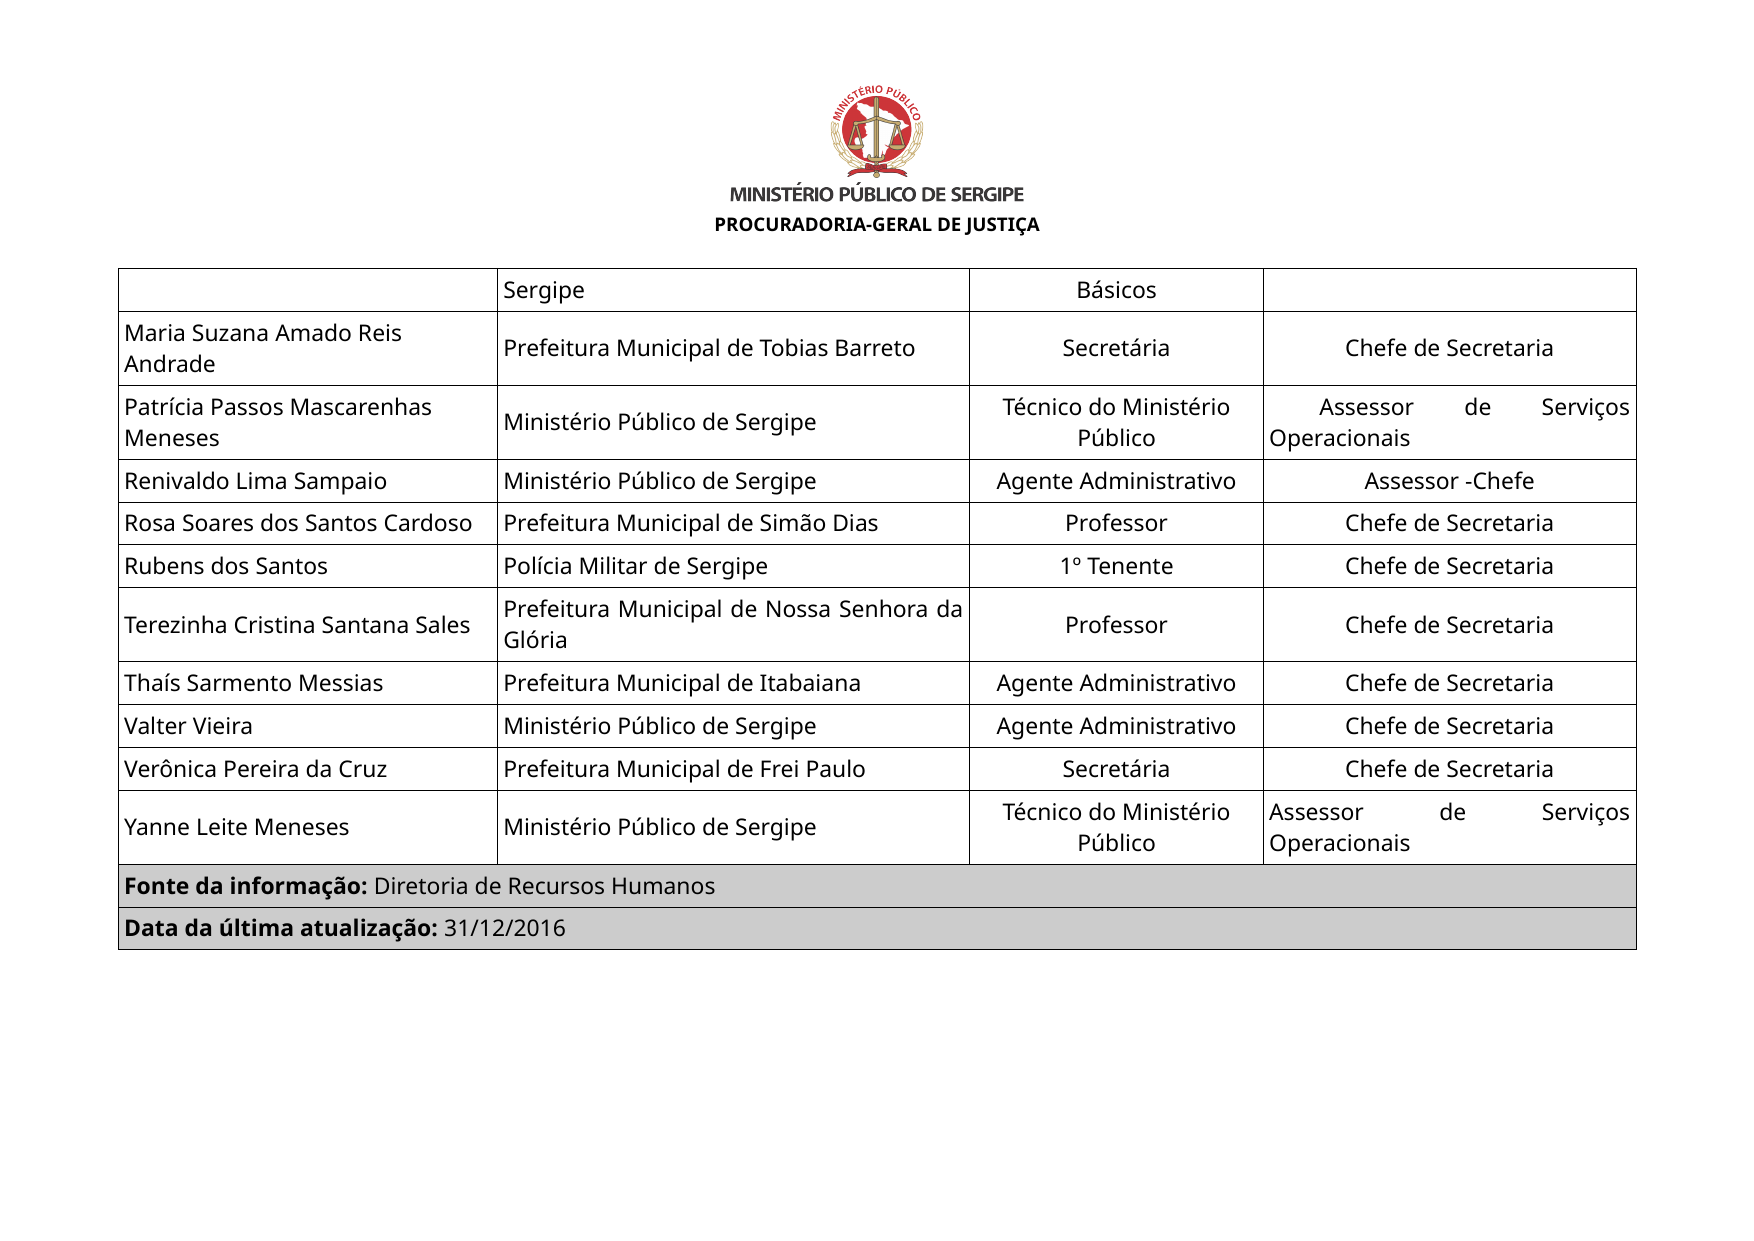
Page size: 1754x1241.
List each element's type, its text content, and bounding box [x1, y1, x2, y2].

table_cell Data da última atualização: 31/12/2016 [119, 908, 1636, 949]
table_cell Maria Suzana Amado Reis Andrade [119, 312, 497, 385]
table_cell Básicos [970, 269, 1263, 311]
table_cell Agente Administrativo [970, 662, 1263, 704]
table_cell Renivaldo Lima Sampaio [119, 460, 497, 502]
table_cell [1264, 269, 1636, 311]
table_cell Técnico do Ministério Público [970, 791, 1263, 864]
table_cell Agente Administrativo [970, 705, 1263, 747]
table_cell Técnico do Ministério Público [970, 386, 1263, 459]
table_cell Rosa Soares dos Santos Cardoso [119, 503, 497, 544]
table_cell Prefeitura Municipal de Tobias Barreto [498, 312, 969, 385]
table_cell Assessor de Serviços Operacionais [1264, 386, 1636, 459]
table_cell Thaís Sarmento Messias [119, 662, 497, 704]
table_cell Secretária [970, 312, 1263, 385]
table_cell Ministério Público de Sergipe [498, 791, 969, 864]
table_cell Professor [970, 503, 1263, 544]
table_cell Chefe de Secretaria [1264, 588, 1636, 661]
table_cell Valter Vieira [119, 705, 497, 747]
table_cell Polícia Militar de Sergipe [498, 545, 969, 587]
picture [730, 85, 1024, 204]
table_cell Terezinha Cristina Santana Sales [119, 588, 497, 661]
table_cell Agente Administrativo [970, 460, 1263, 502]
table_cell Professor [970, 588, 1263, 661]
table_cell Chefe de Secretaria [1264, 503, 1636, 544]
table_cell Secretária [970, 748, 1263, 790]
table_cell Prefeitura Municipal de Simão Dias [498, 503, 969, 544]
table_cell Yanne Leite Meneses [119, 791, 497, 864]
table_cell Assessor de Serviços Operacionais [1264, 791, 1636, 864]
table_cell Chefe de Secretaria [1264, 545, 1636, 587]
table_cell Chefe de Secretaria [1264, 748, 1636, 790]
table_cell Prefeitura Municipal de Frei Paulo [498, 748, 969, 790]
table_cell Verônica Pereira da Cruz [119, 748, 497, 790]
table_cell Chefe de Secretaria [1264, 705, 1636, 747]
table_cell Assessor -Chefe [1264, 460, 1636, 502]
table_cell Sergipe [498, 269, 969, 311]
table_cell Ministério Público de Sergipe [498, 386, 969, 459]
table_cell [119, 269, 497, 311]
table_cell Rubens dos Santos [119, 545, 497, 587]
table_cell Chefe de Secretaria [1264, 312, 1636, 385]
table_cell 1º Tenente [970, 545, 1263, 587]
table_cell Ministério Público de Sergipe [498, 460, 969, 502]
table_cell Prefeitura Municipal de Nossa Senhora da Glória [498, 588, 969, 661]
table_cell Ministério Público de Sergipe [498, 705, 969, 747]
table_cell Prefeitura Municipal de Itabaiana [498, 662, 969, 704]
table_cell Chefe de Secretaria [1264, 662, 1636, 704]
table_cell Fonte da informação: Diretoria de Recursos Humanos [119, 865, 1636, 907]
table_cell Patrícia Passos Mascarenhas Meneses [119, 386, 497, 459]
